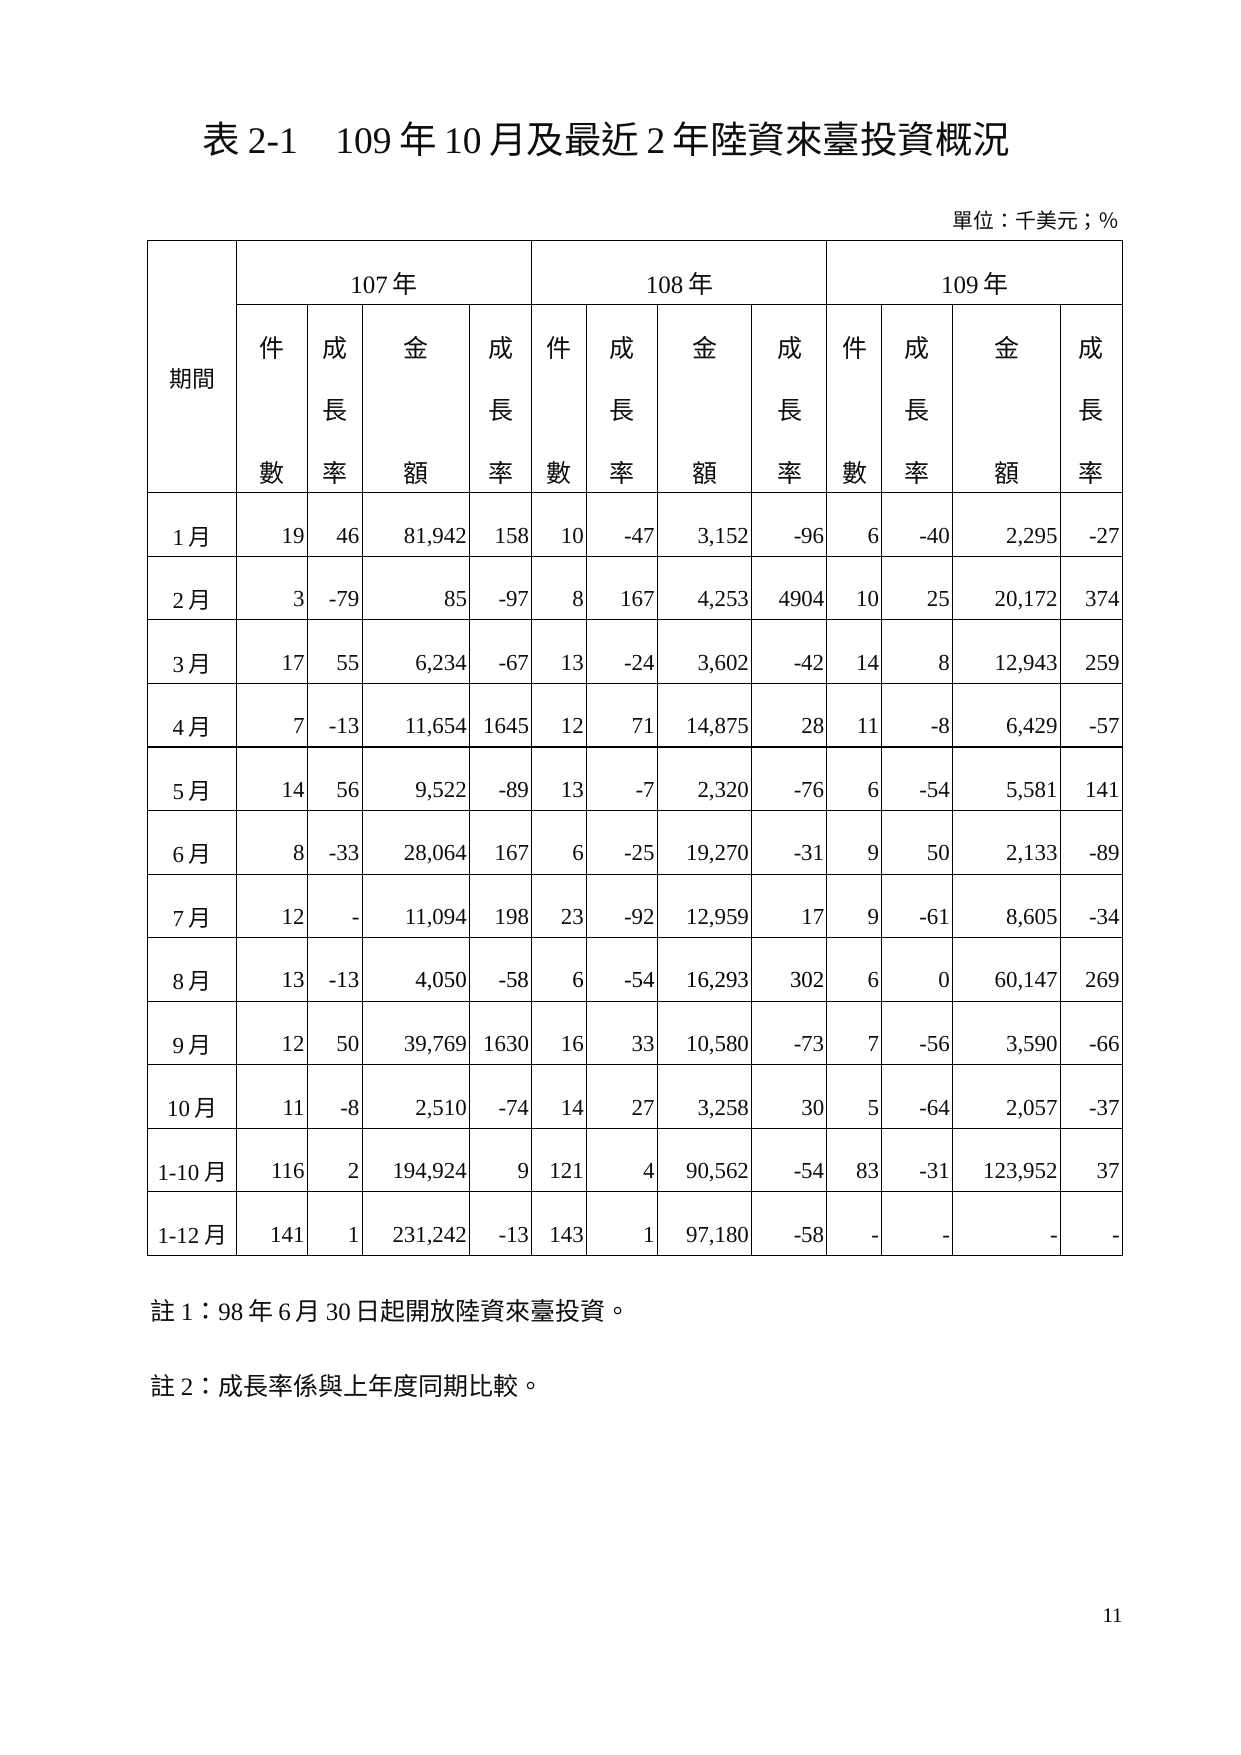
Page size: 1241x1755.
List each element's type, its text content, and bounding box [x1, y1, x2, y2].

table_cell 2月 [148, 557, 236, 619]
table_cell 167 [587, 557, 657, 619]
table_cell -89 [1061, 811, 1122, 873]
table_cell 2,510 [363, 1065, 469, 1128]
table_cell 39,769 [363, 1002, 469, 1064]
table_cell -97 [470, 557, 531, 619]
table_cell -27 [1061, 493, 1122, 556]
table_cell 83 [827, 1129, 881, 1191]
table_cell 1月 [148, 493, 236, 556]
table_cell 13 [237, 938, 307, 1001]
text 表2-1 109年10月及最近2年陸資來臺投資概況 [152, 96, 1122, 158]
table_cell 116 [237, 1129, 307, 1191]
table_cell 55 [308, 620, 362, 683]
table_cell 19 [237, 493, 307, 556]
table_cell 20,172 [953, 557, 1060, 619]
table_cell 6月 [148, 811, 236, 873]
table_cell 17 [752, 875, 826, 937]
table_cell -8 [882, 684, 952, 746]
table_cell -24 [587, 620, 657, 683]
table_cell -57 [1061, 684, 1122, 746]
table_cell -73 [752, 1002, 826, 1064]
table_cell 12 [237, 875, 307, 937]
table_cell 成 長 率 [882, 305, 952, 492]
table_cell -42 [752, 620, 826, 683]
table_cell 金 額 [953, 305, 1060, 492]
table_cell 9 [827, 811, 881, 873]
table_cell -61 [882, 875, 952, 937]
table_cell 11 [827, 684, 881, 746]
table_cell 3,152 [658, 493, 751, 556]
table_cell 60,147 [953, 938, 1060, 1001]
table_cell 6 [827, 493, 881, 556]
table_cell 13 [532, 748, 586, 810]
table_cell 11 [237, 1065, 307, 1128]
table_cell 17 [237, 620, 307, 683]
table_cell 50 [882, 811, 952, 873]
table_cell 27 [587, 1065, 657, 1128]
table_cell 56 [308, 748, 362, 810]
table_cell -37 [1061, 1065, 1122, 1128]
table_cell 10,580 [658, 1002, 751, 1064]
table_cell 158 [470, 493, 531, 556]
table_cell 4月 [148, 684, 236, 746]
table_cell 2,295 [953, 493, 1060, 556]
table_cell 3月 [148, 620, 236, 683]
table_cell -58 [752, 1192, 826, 1255]
table_cell -47 [587, 493, 657, 556]
table_cell -31 [882, 1129, 952, 1191]
table_cell 8 [237, 811, 307, 873]
table_cell 71 [587, 684, 657, 746]
table_cell -79 [308, 557, 362, 619]
table_cell 16,293 [658, 938, 751, 1001]
table_cell 4 [587, 1129, 657, 1191]
table_cell 成 長 率 [752, 305, 826, 492]
table_cell 1-12月 [148, 1192, 236, 1255]
table_cell 7 [237, 684, 307, 746]
table_cell 14 [827, 620, 881, 683]
table_cell 12 [532, 684, 586, 746]
table_cell -54 [882, 748, 952, 810]
table_cell 成 長 率 [1061, 305, 1122, 492]
table_cell 19,270 [658, 811, 751, 873]
table_cell - [827, 1192, 881, 1255]
table_cell -64 [882, 1065, 952, 1128]
table_cell 302 [752, 938, 826, 1001]
table_cell 85 [363, 557, 469, 619]
table_cell 108年 [532, 241, 826, 304]
table_cell 4904 [752, 557, 826, 619]
table_cell 141 [237, 1192, 307, 1255]
table_cell -13 [470, 1192, 531, 1255]
table_cell -8 [308, 1065, 362, 1128]
table_cell 12,959 [658, 875, 751, 937]
table_cell 1 [308, 1192, 362, 1255]
table_cell 2,057 [953, 1065, 1060, 1128]
table_cell 167 [470, 811, 531, 873]
table_cell 25 [882, 557, 952, 619]
table_cell 11,094 [363, 875, 469, 937]
table_cell 123,952 [953, 1129, 1060, 1191]
table_cell -13 [308, 684, 362, 746]
table_cell 16 [532, 1002, 586, 1064]
table_cell 6 [827, 938, 881, 1001]
table_cell 1645 [470, 684, 531, 746]
table_cell -56 [882, 1002, 952, 1064]
table_cell 14,875 [658, 684, 751, 746]
table_cell 金 額 [658, 305, 751, 492]
table_cell 7 [827, 1002, 881, 1064]
table_cell 6 [532, 938, 586, 1001]
table_cell 121 [532, 1129, 586, 1191]
table_cell 件 數 [532, 305, 586, 492]
table_cell 10月 [148, 1065, 236, 1128]
table_cell 8 [532, 557, 586, 619]
table_cell 9 [470, 1129, 531, 1191]
table_cell - [1061, 1192, 1122, 1255]
table_cell 8月 [148, 938, 236, 1001]
table_cell -13 [308, 938, 362, 1001]
table_cell 12,943 [953, 620, 1060, 683]
table_cell -89 [470, 748, 531, 810]
table_cell 10 [827, 557, 881, 619]
table_cell 成 長 率 [587, 305, 657, 492]
table_cell 件 數 [827, 305, 881, 492]
table_cell 30 [752, 1065, 826, 1128]
table_header [510, 178, 801, 240]
table_cell 143 [532, 1192, 586, 1255]
table_cell 90,562 [658, 1129, 751, 1191]
table_cell 2 [308, 1129, 362, 1191]
table_cell -33 [308, 811, 362, 873]
table_cell - [308, 875, 362, 937]
table_cell 8 [882, 620, 952, 683]
table_cell 金 額 [363, 305, 469, 492]
table_cell 6 [827, 748, 881, 810]
table_cell -7 [587, 748, 657, 810]
table_cell 2,320 [658, 748, 751, 810]
table_cell 3,602 [658, 620, 751, 683]
table_cell 2,133 [953, 811, 1060, 873]
table_cell 374 [1061, 557, 1122, 619]
table_cell -74 [470, 1065, 531, 1128]
table_cell 33 [587, 1002, 657, 1064]
table_cell 81,942 [363, 493, 469, 556]
table_cell 97,180 [658, 1192, 751, 1255]
table_cell -76 [752, 748, 826, 810]
table_cell 10 [532, 493, 586, 556]
table_cell 3 [237, 557, 307, 619]
table_cell 3,590 [953, 1002, 1060, 1064]
table_cell 3,258 [658, 1065, 751, 1128]
table_header 單位：千美元；％ [801, 178, 1122, 240]
table_cell 194,924 [363, 1129, 469, 1191]
table_cell 13 [532, 620, 586, 683]
table_cell -92 [587, 875, 657, 937]
table_cell 6,234 [363, 620, 469, 683]
table_cell -67 [470, 620, 531, 683]
table_cell 28 [752, 684, 826, 746]
table_cell -40 [882, 493, 952, 556]
table_cell 11,654 [363, 684, 469, 746]
table_cell 1-10月 [148, 1129, 236, 1191]
table_cell 109年 [827, 241, 1122, 304]
table_cell 12 [237, 1002, 307, 1064]
table_cell 5,581 [953, 748, 1060, 810]
table_header [148, 178, 510, 240]
table_cell 6,429 [953, 684, 1060, 746]
table_cell 9 [827, 875, 881, 937]
table_cell 註1：98年6月30日起開放陸資來臺投資。 註2：成長率係與上年度同期比較。 [148, 1256, 1122, 1406]
table_cell 4,253 [658, 557, 751, 619]
table_cell 9,522 [363, 748, 469, 810]
table_cell 5月 [148, 748, 236, 810]
table_cell 28,064 [363, 811, 469, 873]
table_cell 8,605 [953, 875, 1060, 937]
table_cell -66 [1061, 1002, 1122, 1064]
table_cell 0 [882, 938, 952, 1001]
table_cell 23 [532, 875, 586, 937]
table_cell 259 [1061, 620, 1122, 683]
table_cell 198 [470, 875, 531, 937]
table_cell - [882, 1192, 952, 1255]
table_cell 7月 [148, 875, 236, 937]
table_cell 107年 [237, 241, 531, 304]
table_cell 1630 [470, 1002, 531, 1064]
table_cell 4,050 [363, 938, 469, 1001]
table_cell 5 [827, 1065, 881, 1128]
table_cell 14 [532, 1065, 586, 1128]
table_cell 37 [1061, 1129, 1122, 1191]
table_cell 141 [1061, 748, 1122, 810]
table_cell 14 [237, 748, 307, 810]
table_cell -96 [752, 493, 826, 556]
table_cell -34 [1061, 875, 1122, 937]
table_cell -54 [587, 938, 657, 1001]
table_cell 50 [308, 1002, 362, 1064]
table_cell -25 [587, 811, 657, 873]
table_cell -54 [752, 1129, 826, 1191]
table_cell 269 [1061, 938, 1122, 1001]
table_cell 成 長 率 [470, 305, 531, 492]
table_cell -58 [470, 938, 531, 1001]
table_cell 231,242 [363, 1192, 469, 1255]
table_cell 9月 [148, 1002, 236, 1064]
table_cell -31 [752, 811, 826, 873]
table_cell 46 [308, 493, 362, 556]
table_cell 成 長 率 [308, 305, 362, 492]
table_cell 1 [587, 1192, 657, 1255]
table_cell 件 數 [237, 305, 307, 492]
table_cell 6 [532, 811, 586, 873]
table_cell - [953, 1192, 1060, 1255]
table_cell 期間 [148, 241, 236, 492]
